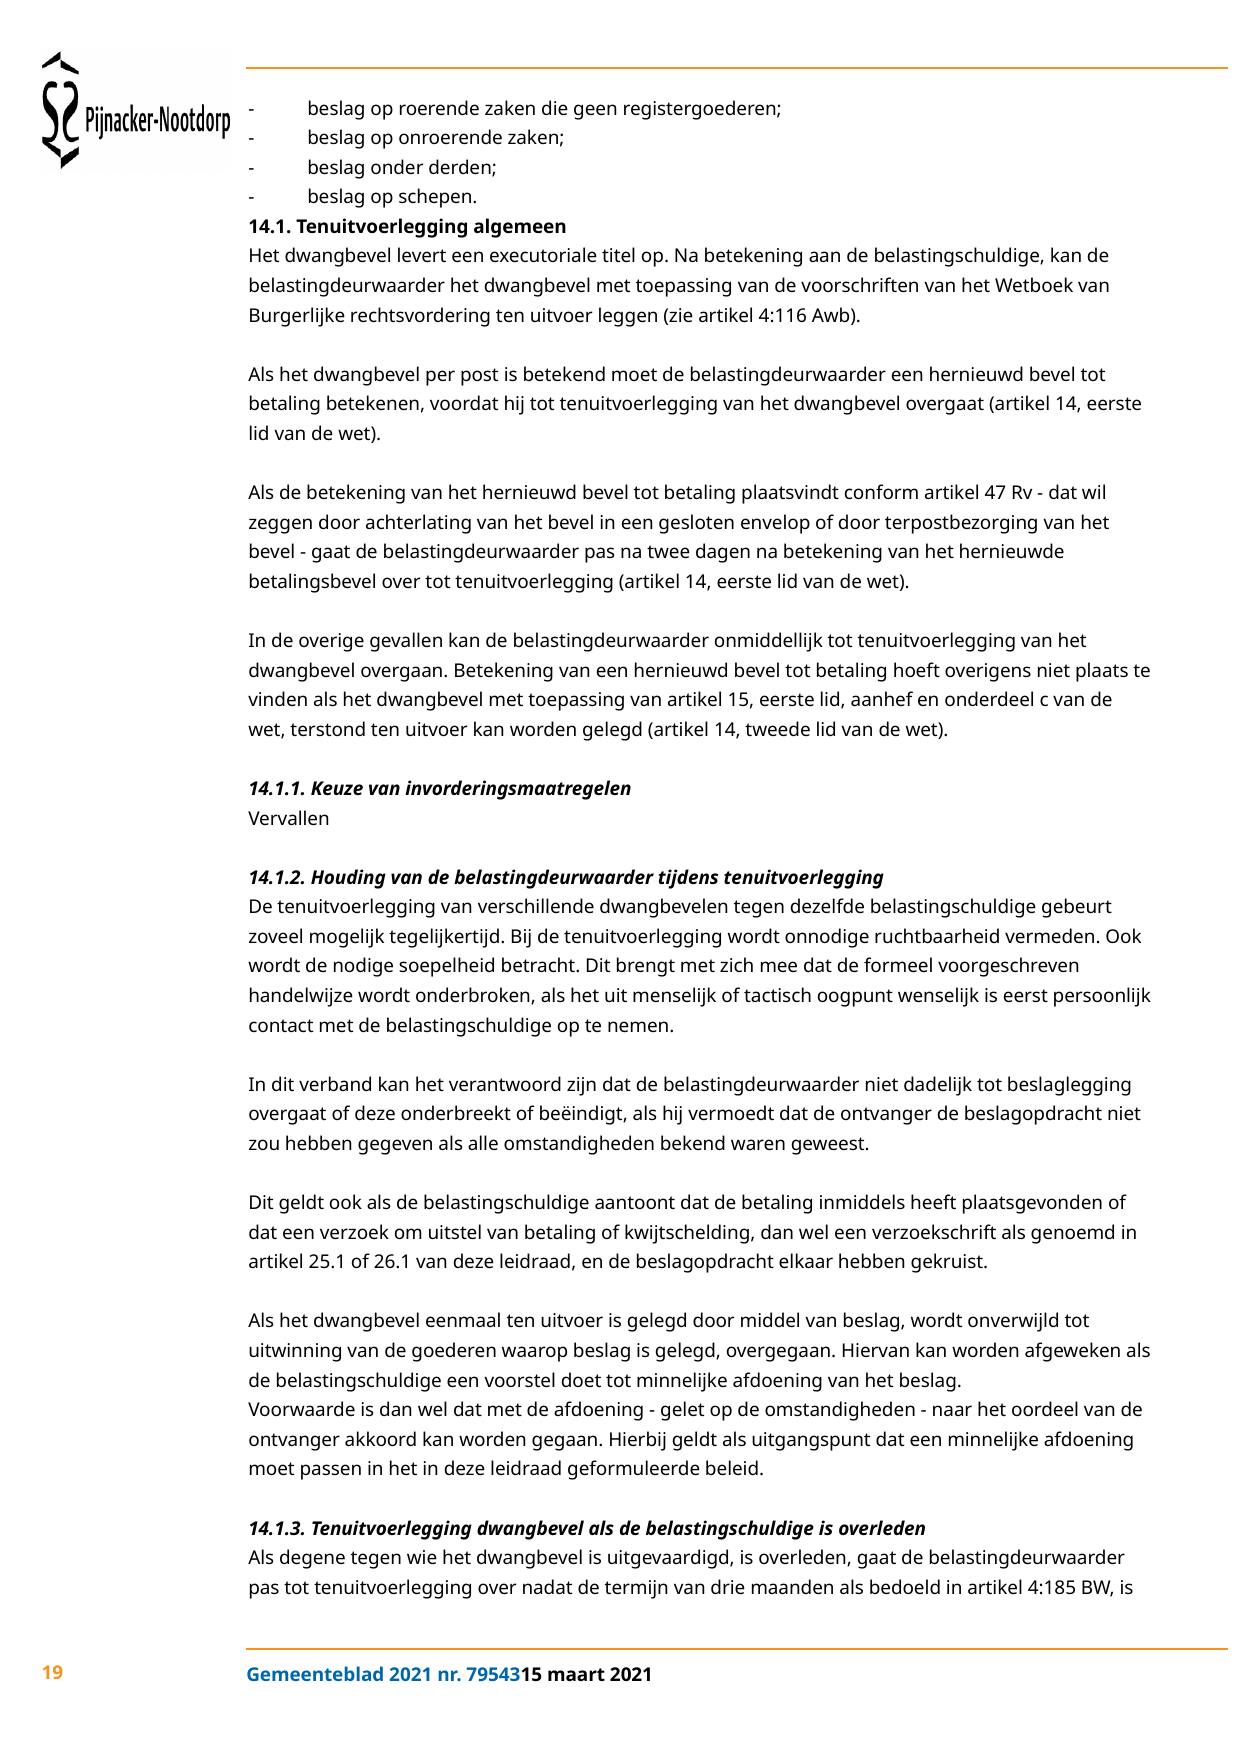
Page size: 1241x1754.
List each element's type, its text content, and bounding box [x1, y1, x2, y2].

picture [41, 47, 231, 172]
text Voorwaarde is dan wel dat met de afdoening - gelet op de omstandigheden - naar het oordeel van de ontvanger akkoord kan worden gegaan. Hierbij geldt als uitgangspunt dat een minnelijke afdoening moet passen in het in deze leidraad geformuleerde beleid. [248, 1396, 1152, 1481]
list beslag op onroerende zaken; [248, 124, 1152, 150]
text Als degene tegen wie het dwangbevel is uitgevaardigd, is overleden, gaat de belastingdeurwaarder pas tot tenuitvoerlegging over nadat de termijn van drie maanden als bedoeld in artikel 4:185 BW, is [248, 1544, 1152, 1600]
text 14.1.3. Tenuitvoerlegging dwangbevel als de belastingschuldige is overleden [248, 1515, 1152, 1541]
text 14.1.2. Houding van de belastingdeurwaarder tijdens tenuitvoerlegging [248, 864, 1152, 890]
text 14.1. Tenuitvoerlegging algemeen [248, 213, 1152, 239]
text De tenuitvoerlegging van verschillende dwangbevelen tegen dezelfde belastingschuldige gebeurt zoveel mogelijk tegelijkertijd. Bij de tenuitvoerlegging wordt onnodige ruchtbaarheid vermeden. Ook wordt de nodige soepelheid betracht. Dit brengt met zich mee dat de formeel voorgeschreven handelwijze wordt onderbroken, als het uit menselijk of tactisch oogpunt wenselijk is eerst persoonlijk contact met de belastingschuldige op te nemen. [248, 893, 1152, 1038]
text Als de betekening van het hernieuwd bevel tot betaling plaatsvindt conform artikel 47 Rv - dat wil zeggen door achterlating van het bevel in een gesloten envelop of door terpostbezorging van het bevel - gaat de belastingdeurwaarder pas na twee dagen na betekening van het hernieuwde betalingsbevel over tot tenuitvoerlegging (artikel 14, eerste lid van de wet). [248, 479, 1152, 594]
text 14.1.1. Keuze van invorderingsmaatregelen [248, 775, 1152, 801]
text Als het dwangbevel eenmaal ten uitvoer is gelegd door middel van beslag, wordt onverwijld tot uitwinning van de goederen waarop beslag is gelegd, overgegaan. Hiervan kan worden afgeweken als de belastingschuldige een voorstel doet tot minnelijke afdoening van het beslag. [248, 1308, 1152, 1393]
list beslag onder derden; [248, 154, 1152, 180]
text Als het dwangbevel per post is betekend moet de belastingdeurwaarder een hernieuwd bevel tot betaling betekenen, voordat hij tot tenuitvoerlegging van het dwangbevel overgaat (artikel 14, eerste lid van de wet). [248, 361, 1152, 446]
text In de overige gevallen kan de belastingdeurwaarder onmiddellijk tot tenuitvoerlegging van het dwangbevel overgaan. Betekening van een hernieuwd bevel tot betaling hoeft overigens niet plaats te vinden als het dwangbevel met toepassing van artikel 15, eerste lid, aanhef en onderdeel c van de wet, terstond ten uitvoer kan worden gelegd (artikel 14, tweede lid van de wet). [248, 627, 1152, 742]
text Het dwangbevel levert een executoriale titel op. Na betekening aan de belastingschuldige, kan de belastingdeurwaarder het dwangbevel met toepassing van de voorschriften van het Wetboek van Burgerlijke rechtsvordering ten uitvoer leggen (zie artikel 4:116 Awb). [248, 243, 1152, 328]
text Vervallen [248, 805, 1152, 831]
text Dit geldt ook als de belastingschuldige aantoont dat de betaling inmiddels heeft plaatsgevonden of dat een verzoek om uitstel van betaling of kwijtschelding, dan wel een verzoekschrift als genoemd in artikel 25.1 of 26.1 van deze leidraad, en de beslagopdracht elkaar hebben gekruist. [248, 1189, 1152, 1274]
text In dit verband kan het verantwoord zijn dat de belastingdeurwaarder niet dadelijk tot beslaglegging overgaat of deze onderbreekt of beëindigt, als hij vermoedt dat de ontvanger de beslagopdracht niet zou hebben gegeven als alle omstandigheden bekend waren geweest. [248, 1071, 1152, 1156]
list beslag op schepen. [248, 183, 1152, 209]
list beslag op roerende zaken die geen registergoederen; [248, 95, 1152, 121]
